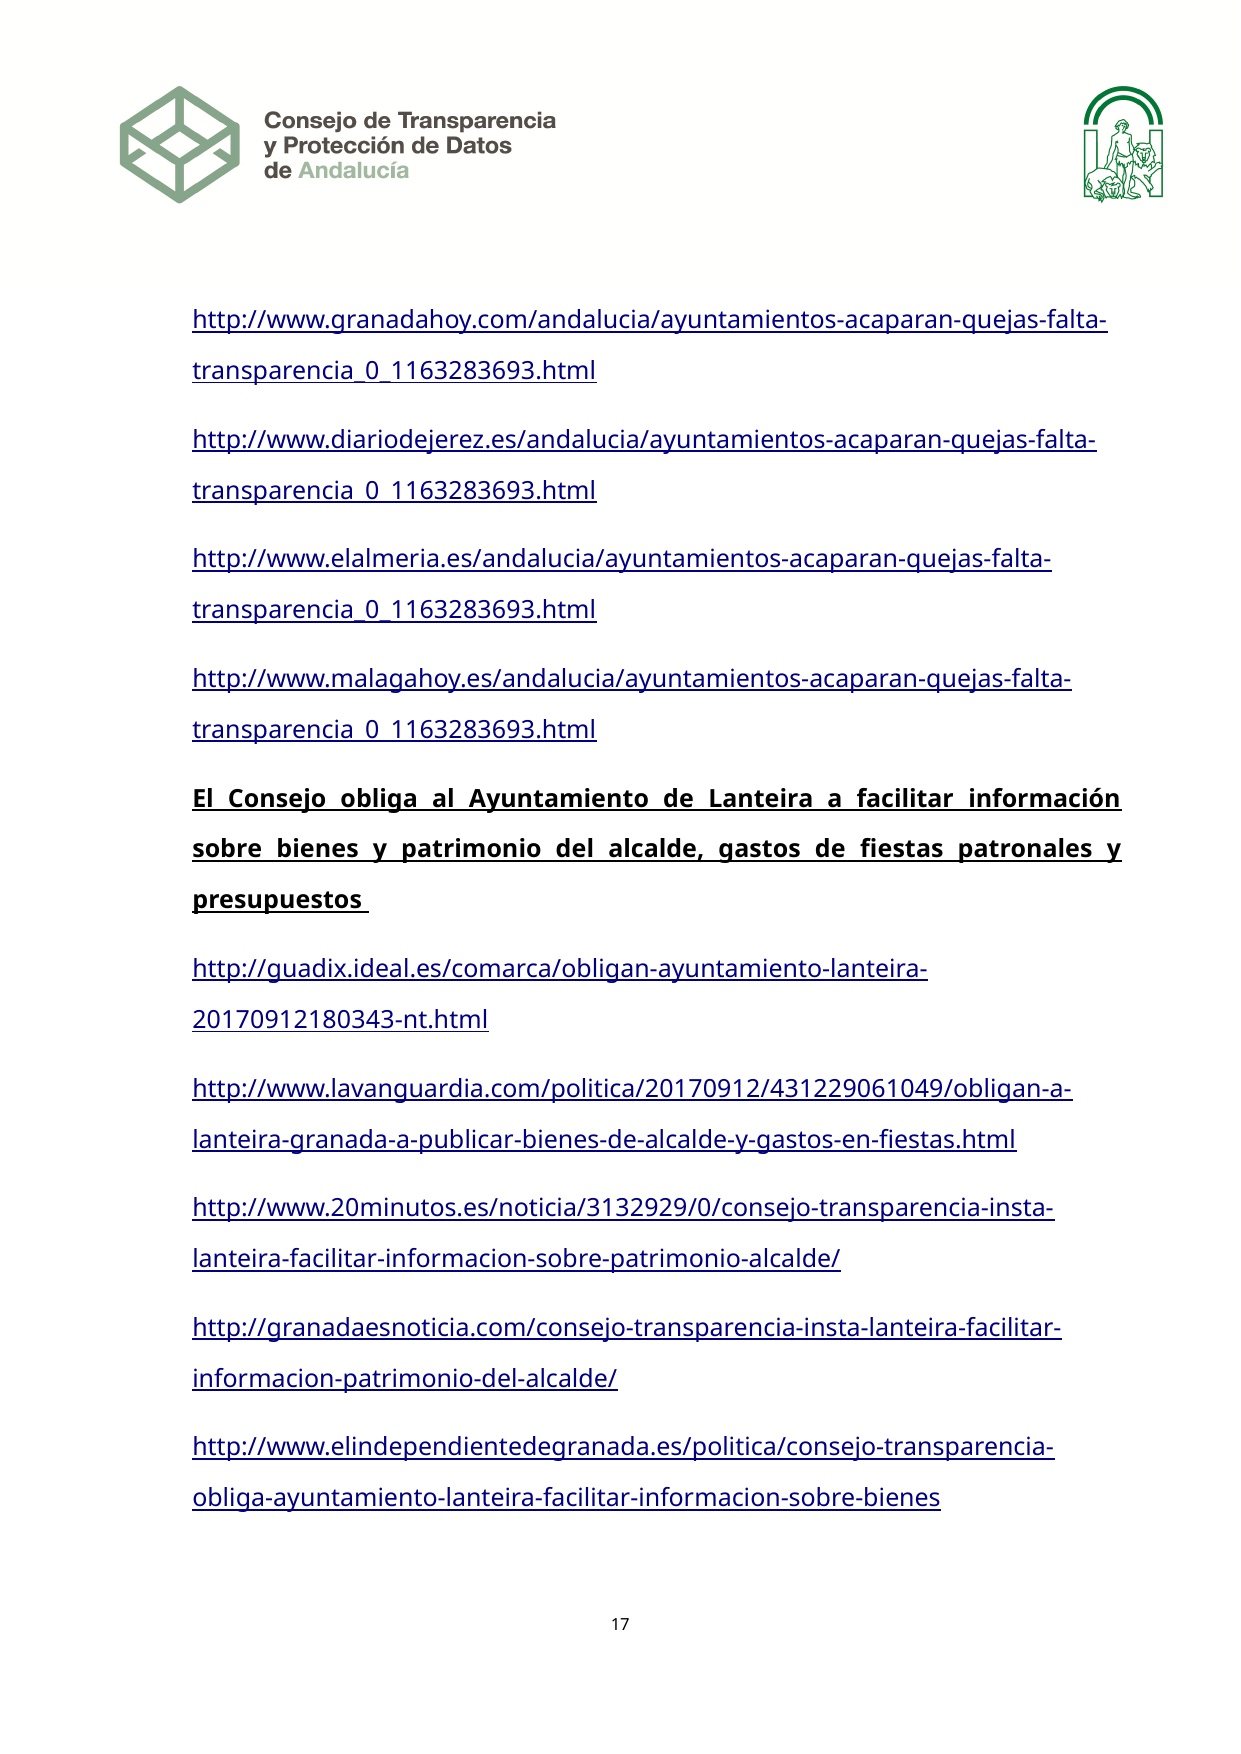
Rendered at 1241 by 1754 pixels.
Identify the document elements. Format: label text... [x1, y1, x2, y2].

text http://www.granadahoy.com/andalucia/ayuntamientos-acaparan-quejas-falta-transparencia_0_1163283693.html [80, 286, 1122, 387]
text http://www.lavanguardia.com/politica/20170912/431229061049/obligan-a-lanteira-granada-a-publicar-bienes-de-alcalde-y-gastos-en-fiestas.html [80, 1071, 1122, 1156]
text http://www.20minutos.es/noticia/3132929/0/consejo-transparencia-insta-lanteira-facilitar-informacion-sobre-patrimonio-alcalde/ [80, 1190, 1122, 1275]
text http://granadaesnoticia.com/consejo-transparencia-insta-lanteira-facilitar-informacion-patrimonio-del-alcalde/ [80, 1310, 1122, 1395]
text http://www.malagahoy.es/andalucia/ayuntamientos-acaparan-quejas-falta-transparencia_0_1163283693.html [80, 661, 1122, 746]
text http://www.diariodejerez.es/andalucia/ayuntamientos-acaparan-quejas-falta-transparencia_0_1163283693.html [80, 422, 1122, 507]
text El Consejo obliga al Ayuntamiento de Lanteira a facilitar información sobre bienes y patrimonio del alcalde, gastos de fiestas patronales y presupuestos [80, 781, 1122, 916]
text http://www.elalmeria.es/andalucia/ayuntamientos-acaparan-quejas-falta-transparencia_0_1163283693.html [80, 541, 1122, 626]
text http://guadix.ideal.es/comarca/obligan-ayuntamiento-lanteira-20170912180343-nt.html [80, 951, 1122, 1036]
text http://www.elindependientedegranada.es/politica/consejo-transparencia-obliga-ayuntamiento-lanteira-facilitar-informacion-sobre-bienes [80, 1429, 1122, 1514]
